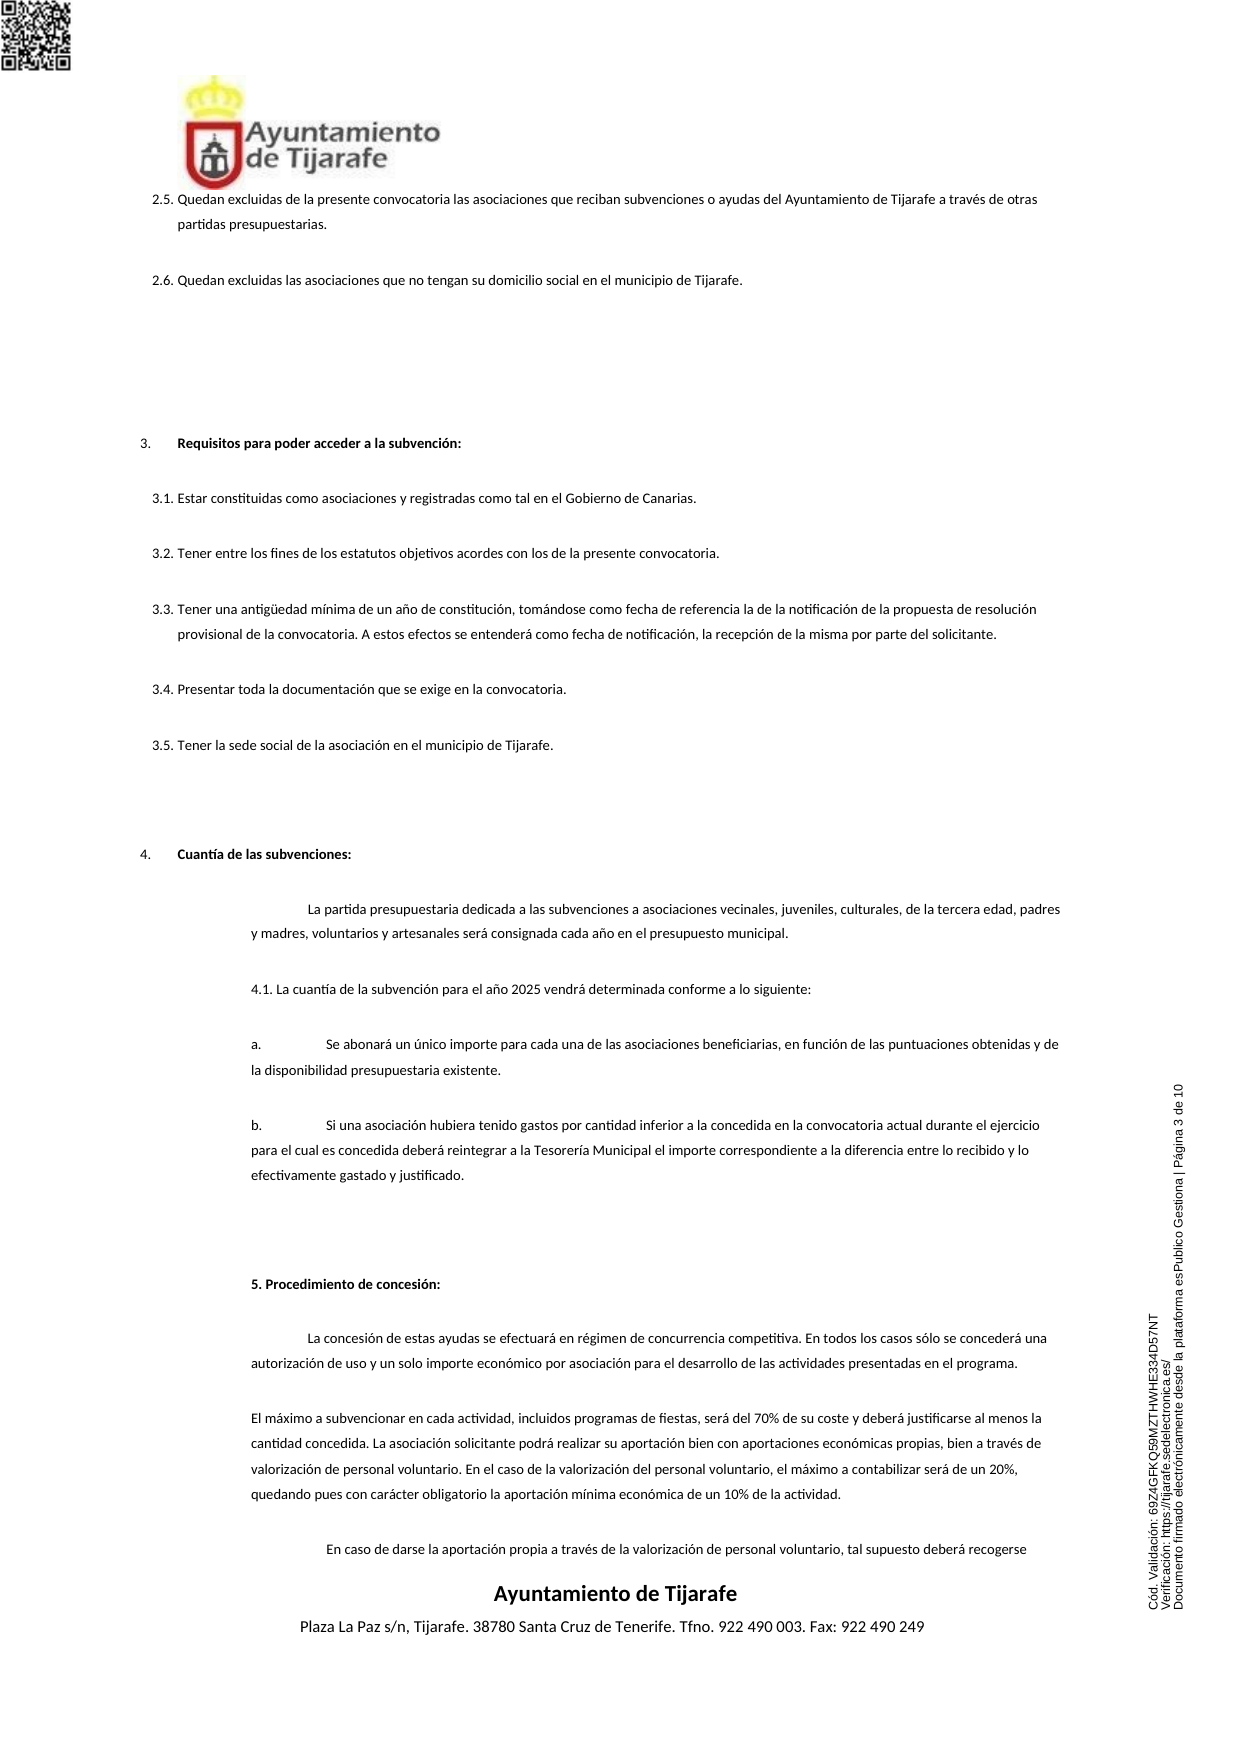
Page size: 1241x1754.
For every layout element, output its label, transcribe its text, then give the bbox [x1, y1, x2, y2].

text En caso de darse la aportación propia a través de la valorización de personal voluntario, tal supuesto deberá recogerse [326, 1541, 1064, 1558]
list Si una asociación hubiera tenido gastos por cantidad inferior a la concedida en la convocatoria actual durante el ejercicio para el cual es concedida deberá reintegrar a la Tesorería Municipal el importe correspondiente a la diferencia entre lo recibido y lo efectivamente gastado y justificado. [251, 1116, 1064, 1184]
list Requisitos para poder acceder a la subvención: [140, 435, 1064, 452]
list Tener una antigüedad mínima de un año de constitución, tomándose como fecha de referencia la de la notificación de la propuesta de resolución provisional de la convocatoria. A estos efectos se entenderá como fecha de notificación, la recepción de la misma por parte del solicitante. [152, 600, 1064, 643]
list Cuantía de las subvenciones: [140, 846, 1064, 863]
text La concesión de estas ayudas se efectuará en régimen de concurrencia competitiva. En todos los casos sólo se concederá una [178, 1329, 1051, 1347]
list Tener la sede social de la asociación en el municipio de Tijarafe. [152, 736, 1064, 754]
text 4.1. La cuantía de la subvención para el año 2025 vendrá determinada conforme a lo siguiente: [251, 980, 1064, 998]
text autorización de uso y un solo importe económico por asociación para el desarrollo de las actividades presentadas en el programa. [251, 1354, 1064, 1372]
list Quedan excluidas las asociaciones que no tengan su domicilio social en el municipio de Tijarafe. [152, 271, 1064, 288]
text y madres, voluntarios y artesanales será consignada cada año en el presupuesto municipal. [251, 925, 1064, 942]
text El máximo a subvencionar en cada actividad, incluidos programas de fiestas, será del 70% de su coste y deberá justificarse al menos la cantidad concedida. La asociación solicitante podrá realizar su aportación bien con aportaciones económicas propias, bien a través de valorización de personal voluntario. En el caso de la valorización del personal voluntario, el máximo a contabilizar será de un 20%, quedando pues con carácter obligatorio la aportación mínima económica de un 10% de la actividad. [251, 1409, 1064, 1503]
text 5. Procedimiento de concesión: [251, 1275, 1064, 1293]
list Quedan excluidas de la presente convocatoria las asociaciones que reciban subvenciones o ayudas del Ayuntamiento de Tijarafe a través de otras partidas presupuestarias. [152, 190, 1064, 233]
list Estar constituidas como asociaciones y registradas como tal en el Gobierno de Canarias. [152, 489, 1064, 507]
list Presentar toda la documentación que se exige en la convocatoria. [152, 681, 1064, 698]
list Tener entre los fines de los estatutos objetivos acordes con los de la presente convocatoria. [152, 544, 1064, 562]
list Se abonará un único importe para cada una de las asociaciones beneficiarias, en función de las puntuaciones obtenidas y de la disponibilidad presupuestaria existente. [251, 1036, 1064, 1078]
text La partida presupuestaria dedicada a las subvenciones a asociaciones vecinales, juveniles, culturales, de la tercera edad, padres [178, 900, 1064, 918]
